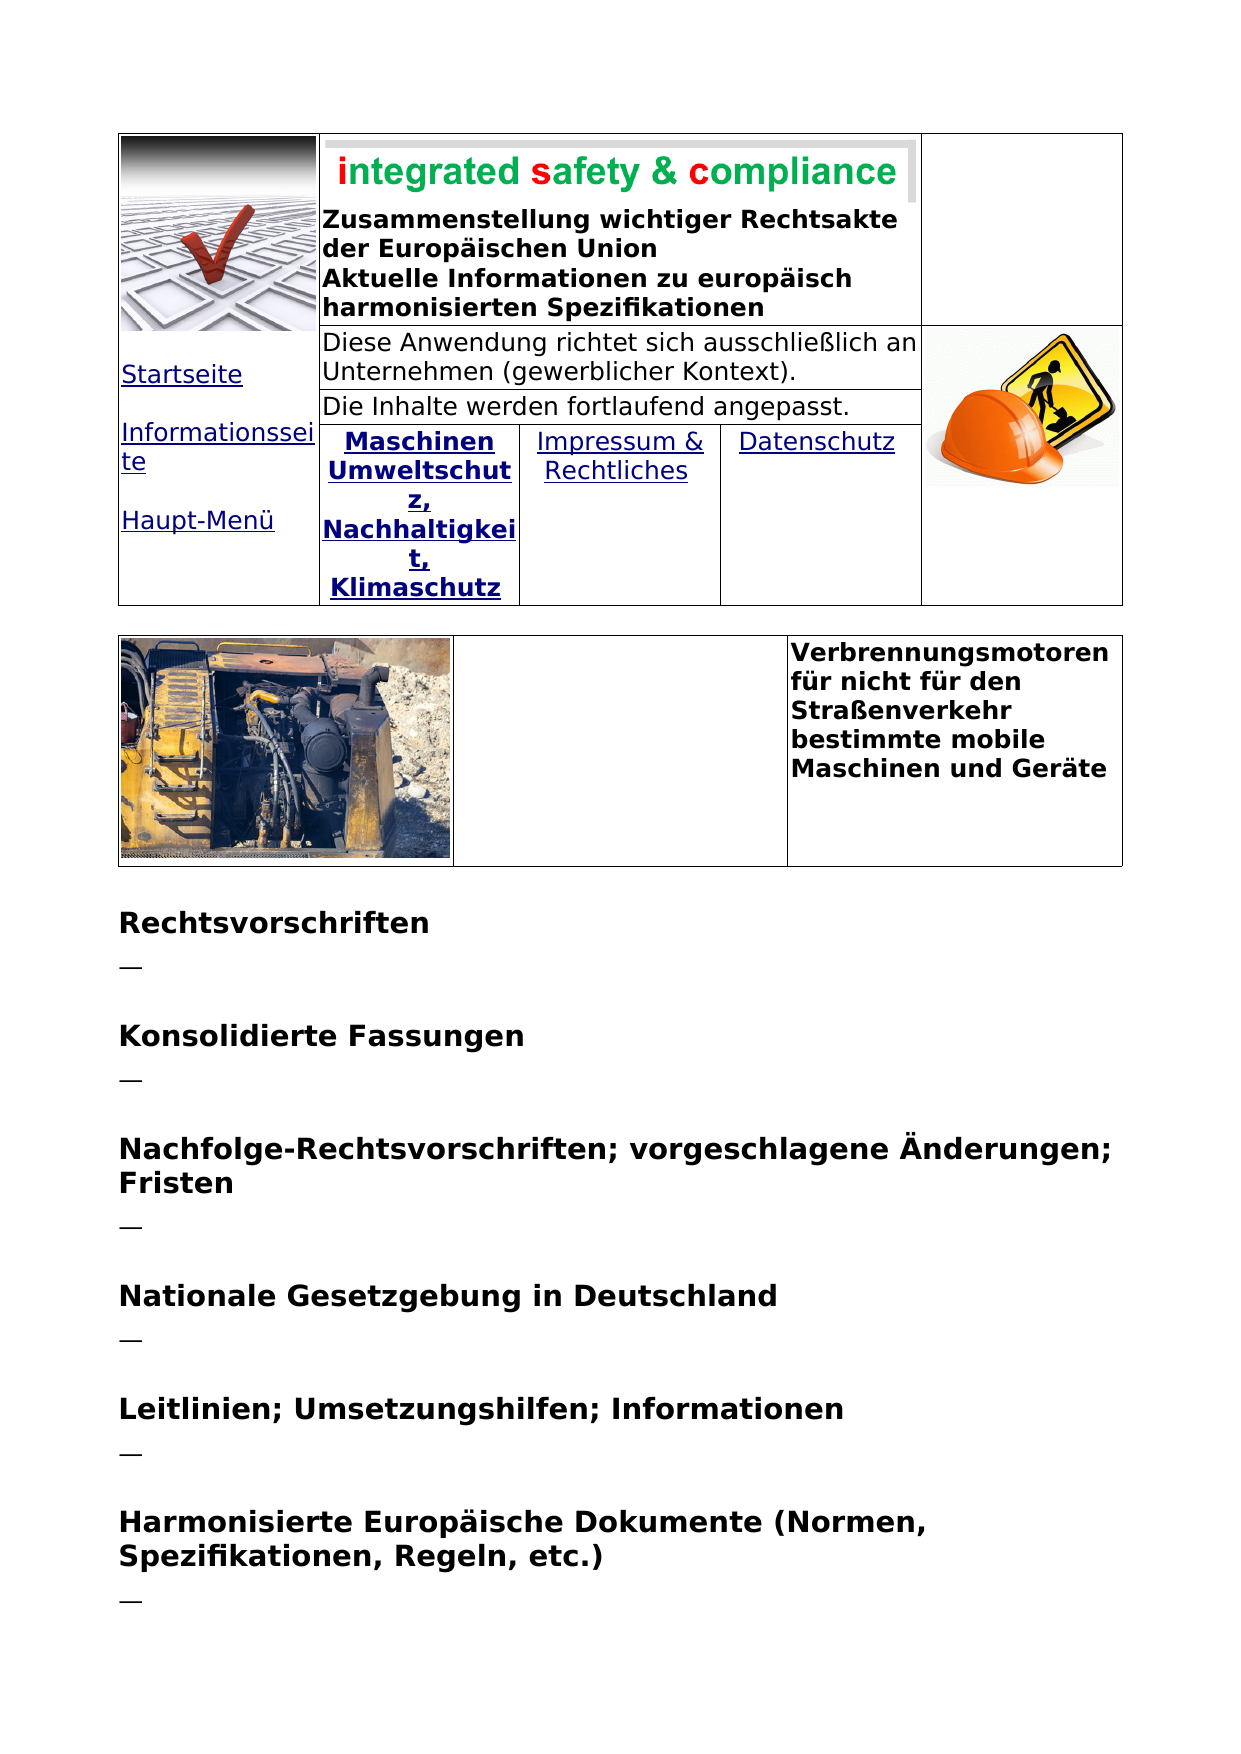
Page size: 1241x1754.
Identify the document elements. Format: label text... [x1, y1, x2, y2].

text — [118, 952, 1122, 982]
text — [118, 1586, 1122, 1615]
table_header [454, 636, 787, 866]
subtitle Konsolidierte Fassungen [118, 1019, 1122, 1053]
subtitle Rechtsvorschriften [118, 906, 1122, 940]
table_cell Impressum & Rechtliches [520, 425, 720, 605]
subtitle Harmonisierte Europäische Dokumente (Normen, Spezifikationen, Regeln, etc.) [118, 1506, 1122, 1573]
table_cell Diese Anwendung richtet sich ausschließlich an Unternehmen (gewerblicher Kontext). [320, 326, 921, 389]
table_header Startseite Informationsseite Haupt-Menü [119, 134, 319, 605]
table_cell Maschinen Umweltschutz, Nachhaltigkeit, Klimaschutz [320, 425, 519, 605]
table_header [119, 636, 453, 866]
table_header Verbrennungsmotoren für nicht für den Straßenverkehr bestimmte mobile Maschinen und Geräte [788, 636, 1122, 866]
table_header Zusammenstellung wichtiger Rechtsakte der Europäischen Union Aktuelle Informationen zu europäisch harmonisierten Spezifikationen [320, 134, 921, 325]
text — [118, 1439, 1122, 1468]
table_header [922, 134, 1122, 325]
text — [118, 1326, 1122, 1355]
picture [121, 638, 450, 858]
text — [118, 1213, 1122, 1242]
picture [321, 136, 919, 206]
table_cell Datenschutz [721, 425, 921, 605]
table_cell [922, 326, 1122, 605]
picture [924, 328, 1120, 488]
subtitle Nachfolge-Rechtsvorschriften; vorgeschlagene Änderungen; Fristen [118, 1132, 1122, 1200]
text — [118, 1066, 1122, 1095]
subtitle Leitlinien; Umsetzungshilfen; Informationen [118, 1392, 1122, 1426]
subtitle Nationale Gesetzgebung in Deutschland [118, 1279, 1122, 1313]
picture [121, 136, 316, 331]
table_cell Die Inhalte werden fortlaufend angepasst. [320, 390, 921, 424]
